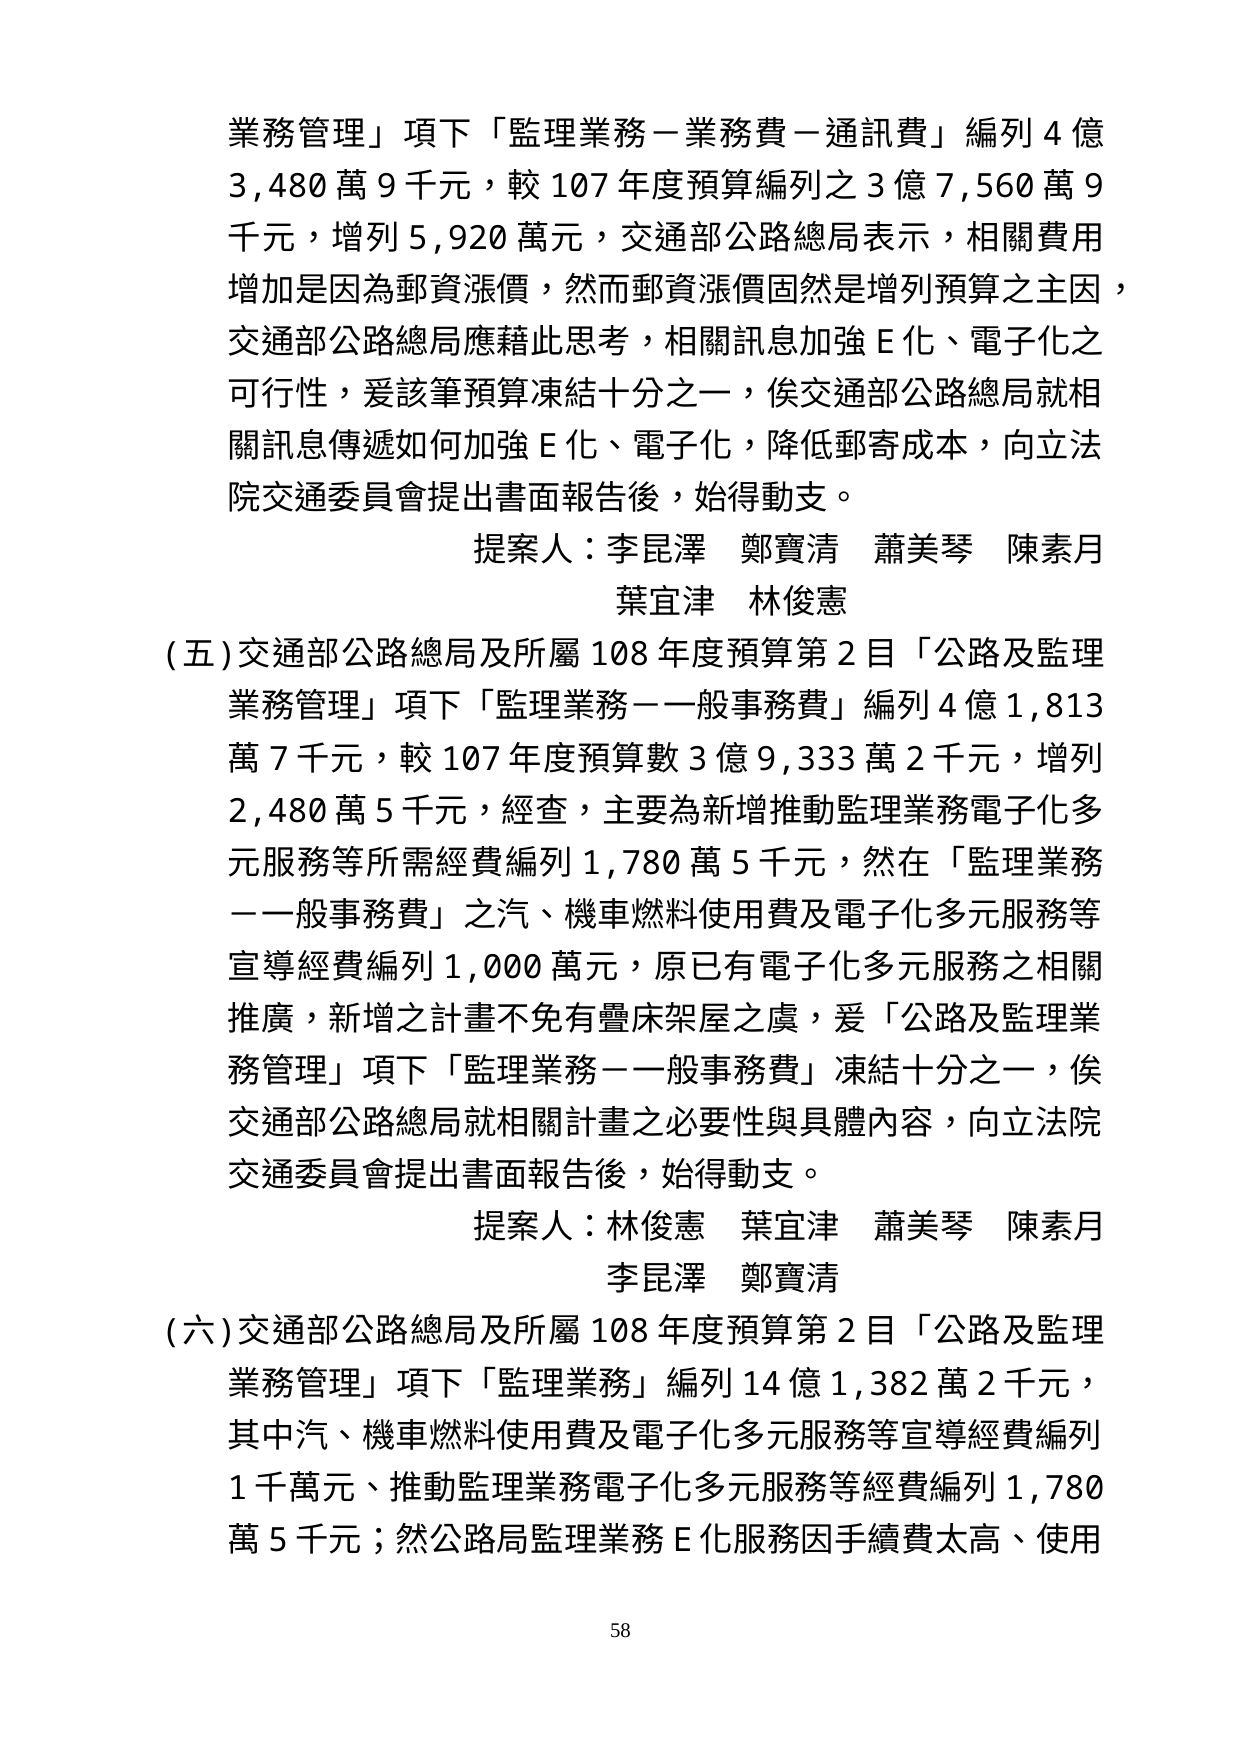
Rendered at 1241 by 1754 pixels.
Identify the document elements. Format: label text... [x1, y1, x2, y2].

text (六)交通部公路總局及所屬108年度預算第2目「公路及監理業務管理」項下「監理業務」編列14億1,382萬2千元，其中汽、機車燃料使用費及電子化多元服務等宣導經費編列1千萬元、推動監理業務電子化多元服務等經費編列1,780萬5千元；然公路局監理業務E化服務因手續費太高、使用 [161, 1301, 1104, 1562]
text 提案人：李昆澤 鄭寶清 蕭美琴 陳素月葉宜津 林俊憲 [473, 520, 1117, 624]
text 提案人：林俊憲 葉宜津 蕭美琴 陳素月 李昆澤 鄭寶清 [473, 1197, 1117, 1301]
text (四)交通部公路總局及所屬108年度預算第2目「公路及監理業務管理」項下「監理業務－業務費－通訊費」編列4億3,480萬9千元，較107年度預算編列之3億7,560萬9千元，增列5,920萬元，交通部公路總局表示，相關費用增加是因為郵資漲價，然而郵資漲價固然是增列預算之主因，交通部公路總局應藉此思考，相關訊息加強E化、電子化之可行性，爰該筆預算凍結十分之一，俟交通部公路總局就相關訊息傳遞如何加強E化、電子化，降低郵寄成本，向立法院交通委員會提出書面報告後，始得動支。 [161, 103, 1104, 520]
text (五)交通部公路總局及所屬108年度預算第2目「公路及監理業務管理」項下「監理業務－一般事務費」編列4億1,813萬7千元，較107年度預算數3億9,333萬2千元，增列2,480萬5千元，經查，主要為新增推動監理業務電子化多元服務等所需經費編列1,780萬5千元，然在「監理業務－一般事務費」之汽、機車燃料使用費及電子化多元服務等宣導經費編列1,000萬元，原已有電子化多元服務之相關推廣，新增之計畫不免有疊床架屋之虞，爰「公路及監理業務管理」項下「監理業務－一般事務費」凍結十分之一，俟交通部公路總局就相關計畫之必要性與具體內容，向立法院交通委員會提出書面報告後，始得動支。 [161, 624, 1104, 1197]
